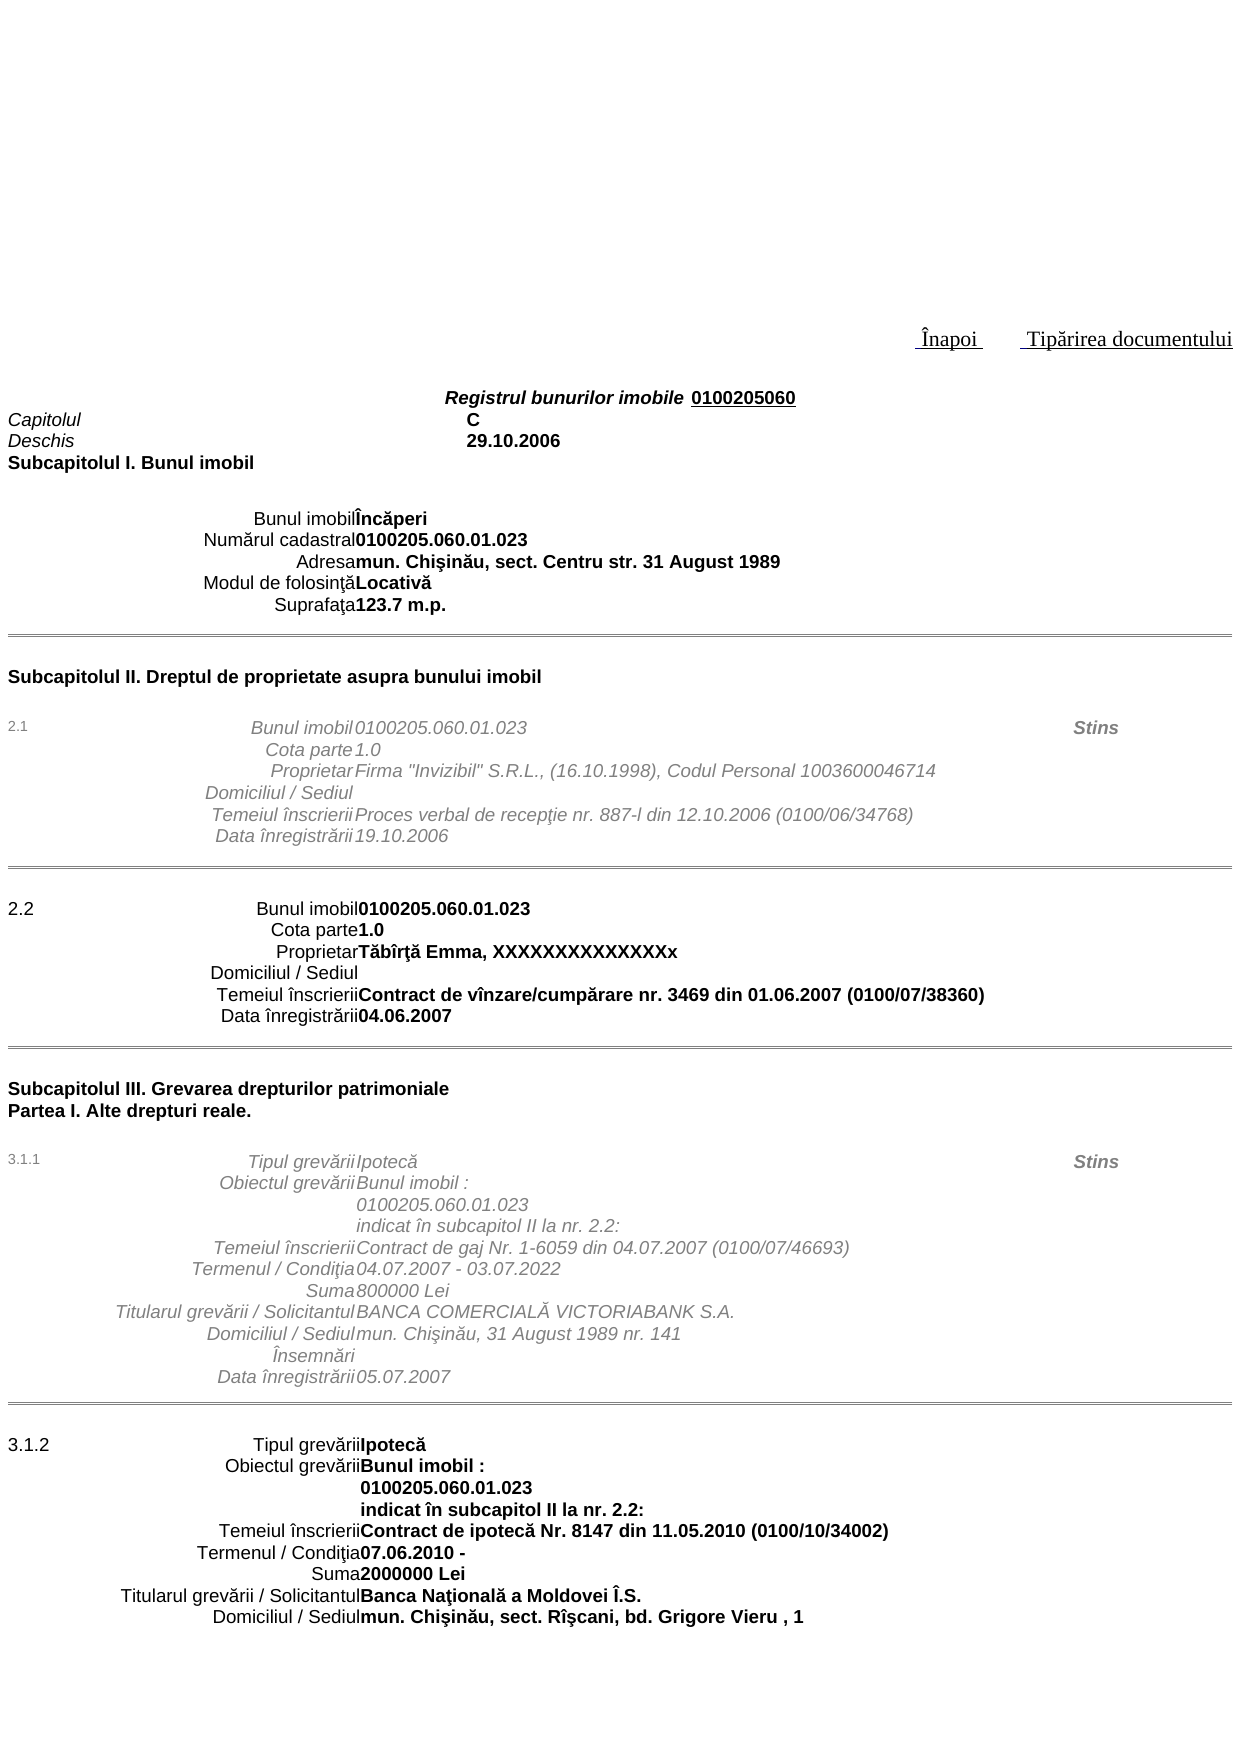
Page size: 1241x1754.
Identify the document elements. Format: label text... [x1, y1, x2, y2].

table_cell 2000000 Lei [360, 1563, 1232, 1585]
table_cell [355, 782, 1073, 803]
table_cell [1073, 1237, 1232, 1258]
table_cell [1073, 825, 1232, 847]
table_cell 800000 Lei [356, 1280, 1073, 1301]
table_cell [8, 1563, 62, 1585]
table_header 2.1 [8, 717, 59, 739]
table_cell [1073, 782, 1232, 803]
table_cell Modul de folosinţă [58, 572, 355, 594]
table_cell 05.07.2007 [356, 1366, 1073, 1388]
table_cell [59, 847, 354, 851]
table_cell Deschis [8, 430, 466, 452]
table_cell Titularul grevării / Solicitantul [61, 1301, 356, 1323]
table_header [355, 503, 1232, 507]
table_cell [8, 529, 58, 551]
table_cell Bunul imobil : 0100205.060.01.023 indicat în subcapitol II la nr. 2.2: [360, 1455, 1232, 1520]
table_cell Domiciliul / Sediul [60, 962, 358, 984]
table_cell [1073, 739, 1232, 760]
table_cell [8, 760, 59, 782]
table_cell mun. Chişinău, 31 August 1989 nr. 141 [356, 1323, 1073, 1344]
table_cell [1073, 1366, 1232, 1388]
table_cell Data înregistrării [59, 825, 354, 847]
table_cell Suprafaţa [58, 594, 355, 615]
table_cell [8, 1585, 62, 1606]
table_cell 1.0 [358, 919, 1232, 941]
table_header 3.1.1 [8, 1150, 61, 1172]
table_header 0100205.060.01.023 [355, 717, 1073, 739]
table_cell [8, 782, 59, 803]
table_cell Temeiul înscrierii [60, 984, 358, 1005]
table_cell [8, 1345, 61, 1366]
table_cell Domiciliul / Sediul [59, 782, 354, 803]
table_cell [8, 1455, 62, 1520]
table_cell [8, 1366, 61, 1388]
table_cell [8, 572, 58, 594]
table_cell Data înregistrării [60, 1005, 358, 1027]
table_cell Locativă [355, 572, 1232, 594]
table_cell Obiectul grevării [62, 1455, 360, 1520]
table_cell [358, 962, 1232, 984]
table_header Tipul grevării [61, 1150, 356, 1172]
table_cell [8, 1258, 61, 1280]
table_cell [355, 847, 1073, 851]
table_cell [1073, 1323, 1232, 1344]
table_cell mun. Chişinău, sect. Rîşcani, bd. Grigore Vieru , 1 [360, 1606, 1232, 1628]
table_cell [8, 1280, 61, 1301]
table_cell Firma "Invizibil" S.R.L., (16.10.1998), Codul Personal 1003600046714 [355, 760, 1073, 782]
table_cell BANCA COMERCIALĂ VICTORIABANK S.A. [356, 1301, 1073, 1323]
table_header [5, 176, 1235, 306]
table_header Stins [1073, 717, 1232, 739]
table_cell [1073, 847, 1232, 851]
table_header 3.1.2 [8, 1434, 62, 1455]
table_cell [8, 1323, 61, 1344]
table_cell [8, 1606, 62, 1628]
table_cell 123.7 m.p. [355, 594, 1232, 615]
table_cell Obiectul grevării [61, 1172, 356, 1237]
table_cell Bunul imobil [58, 508, 355, 529]
table_header Bunul imobil [59, 717, 354, 739]
table_cell Contract de gaj Nr. 1-6059 din 04.07.2007 (0100/07/46693) [356, 1237, 1073, 1258]
table_cell Data înregistrării [61, 1366, 356, 1388]
table_cell [356, 1345, 1073, 1366]
table_cell [8, 1005, 60, 1027]
table_header Ipotecă [360, 1434, 1232, 1455]
table_cell Termenul / Condiţia [61, 1258, 356, 1280]
table_cell [8, 551, 58, 572]
table_cell Subcapitolul I. Bunul imobil Subcapitolul II. Dreptul de proprietate asupra bunului imobil Subcapitolul III. Grevarea drepturilor patrimoniale Partea I. Alte drepturi reale. [5, 355, 1235, 1631]
table_cell Temeiul înscrierii [61, 1237, 356, 1258]
table_cell 1.0 [355, 739, 1073, 760]
table_cell [8, 1520, 62, 1542]
table_cell Înapoi Tipărirea documentului [5, 306, 1235, 355]
table_cell 29.10.2006 [466, 430, 1232, 452]
table_header Capitolul [8, 409, 466, 430]
table_cell Bunul imobil : 0100205.060.01.023 indicat în subcapitol II la nr. 2.2: [356, 1172, 1073, 1237]
table_cell [8, 1237, 61, 1258]
table_header Registrul bunurilor imobile 0100205060 [8, 387, 1232, 408]
table_header C [466, 409, 1232, 430]
table_cell [58, 615, 355, 620]
table_cell Titularul grevării / Solicitantul [62, 1585, 360, 1606]
table_cell 19.10.2006 [355, 825, 1073, 847]
table_cell [1073, 1172, 1232, 1237]
table_cell [8, 1542, 62, 1563]
table_cell Tăbîrţă Emma, XXXXXXXXXXXXXXx [358, 941, 1232, 962]
table_cell Adresa [58, 551, 355, 572]
table_cell Numărul cadastral [58, 529, 355, 551]
table_cell [8, 594, 58, 615]
table_cell Suma [61, 1280, 356, 1301]
table_cell [1073, 1345, 1232, 1366]
table_cell Banca Naţională a Moldovei Î.S. [360, 1585, 1232, 1606]
table_header Tipul grevării [62, 1434, 360, 1455]
table_cell [8, 1172, 61, 1237]
table_cell Încăperi [355, 508, 1232, 529]
table_header Stins [1073, 1150, 1232, 1172]
table_cell [1073, 1280, 1232, 1301]
table_cell [8, 1027, 60, 1032]
table_cell [8, 919, 60, 941]
table_cell Domiciliul / Sediul [61, 1323, 356, 1344]
table_cell [8, 508, 58, 529]
table_cell [8, 1301, 61, 1323]
table_cell Suma [62, 1563, 360, 1585]
table_cell [1073, 1301, 1232, 1323]
table_header Ipotecă [356, 1150, 1073, 1172]
table_cell Cota parte [60, 919, 358, 941]
table_cell 04.07.2007 - 03.07.2022 [356, 1258, 1073, 1280]
table_cell [8, 941, 60, 962]
table_cell Contract de vînzare/cumpărare nr. 3469 din 01.06.2007 (0100/07/38360) [358, 984, 1232, 1005]
table_cell [8, 847, 59, 851]
table_cell Proprietar [59, 760, 354, 782]
table_cell Proces verbal de recepţie nr. 887-l din 12.10.2006 (0100/06/34768) [355, 804, 1073, 825]
table_cell [355, 615, 1232, 620]
table_cell [60, 1027, 358, 1032]
table_cell Domiciliul / Sediul [62, 1606, 360, 1628]
table_cell 04.06.2007 [358, 1005, 1232, 1027]
table_cell Cota parte [59, 739, 354, 760]
table_cell [8, 739, 59, 760]
table_cell mun. Chişinău, sect. Centru str. 31 August 1989 [355, 551, 1232, 572]
table_cell Contract de ipotecă Nr. 8147 din 11.05.2010 (0100/10/34002) [360, 1520, 1232, 1542]
table_cell Temeiul înscrierii [59, 804, 354, 825]
table_header Bunul imobil [60, 898, 358, 919]
table_cell 07.06.2010 - [360, 1542, 1232, 1563]
table_cell [8, 984, 60, 1005]
table_header [58, 503, 355, 507]
table_cell [8, 825, 59, 847]
table_cell Termenul / Condiţia [62, 1542, 360, 1563]
table_header [8, 503, 58, 507]
table_cell [8, 615, 58, 620]
table_cell Proprietar [60, 941, 358, 962]
table_cell [1073, 804, 1232, 825]
table_header 0100205.060.01.023 [358, 898, 1232, 919]
table_header 2.2 [8, 898, 60, 919]
table_cell 0100205.060.01.023 [355, 529, 1232, 551]
table_cell [1073, 760, 1232, 782]
table_cell [8, 804, 59, 825]
table_cell [1073, 1258, 1232, 1280]
table_cell Temeiul înscrierii [62, 1520, 360, 1542]
table_cell Însemnări [61, 1345, 356, 1366]
table_cell [358, 1027, 1232, 1032]
table_cell [8, 962, 60, 984]
